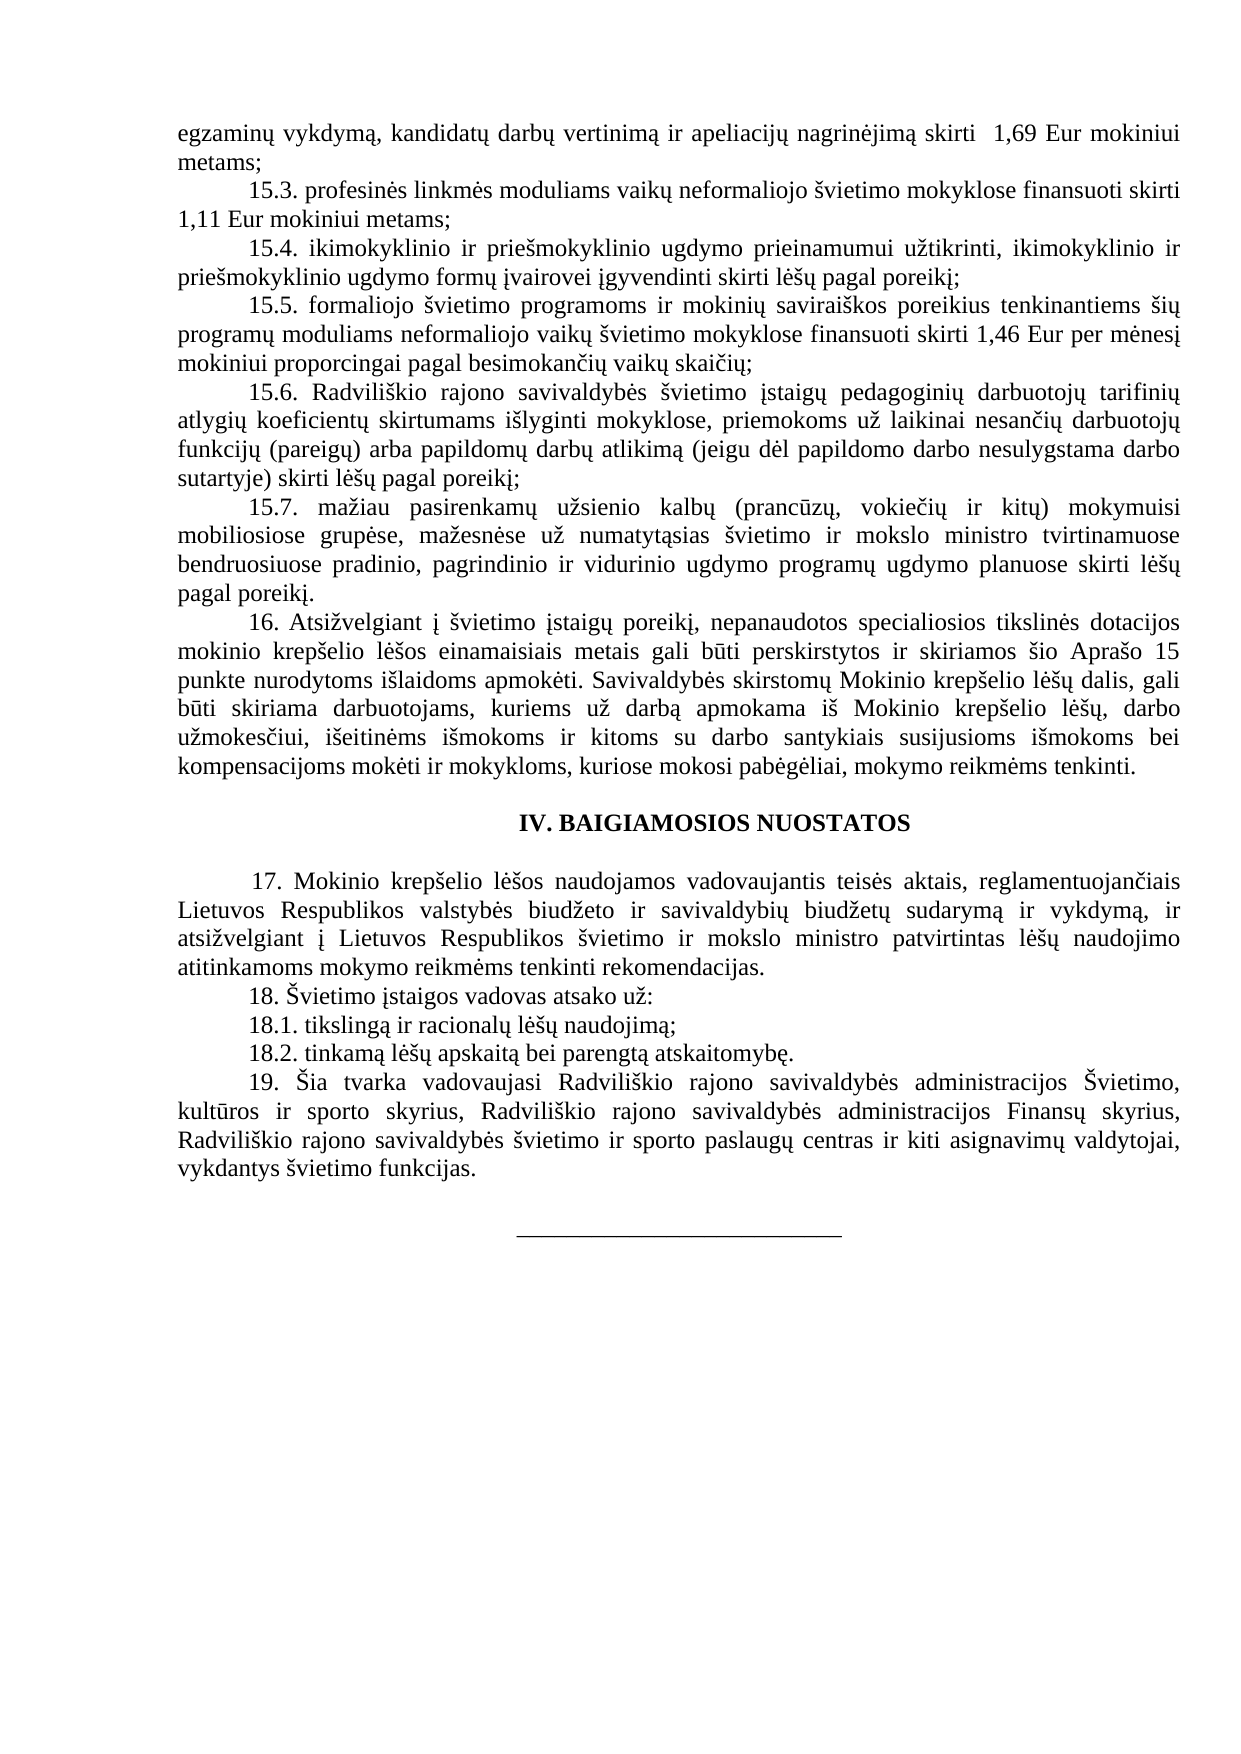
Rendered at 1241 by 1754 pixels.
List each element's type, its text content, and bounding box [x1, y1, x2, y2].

text 15.5. formaliojo švietimo programoms ir mokinių saviraiškos poreikius tenkinantiems šių programų moduliams neformaliojo vaikų švietimo mokyklose finansuoti skirti 1,46 Eur per mėnesį mokiniui proporcingai pagal besimokančių vaikų skaičių; [177, 291, 1181, 377]
text 17. Mokinio krepšelio lėšos naudojamos vadovaujantis teisės aktais, reglamentuojančiais Lietuvos Respublikos valstybės biudžeto ir savivaldybių biudžetų sudarymą ir vykdymą, ir atsižvelgiant į Lietuvos Respublikos švietimo ir mokslo ministro patvirtintas lėšų naudojimo atitinkamoms mokymo reikmėms tenkinti rekomendacijas. [177, 866, 1181, 981]
text 18.2. tinkamą lėšų apskaitą bei parengtą atskaitomybę. [177, 1038, 1181, 1067]
text __________________________ [177, 1211, 1181, 1240]
text 15.4. ikimokyklinio ir priešmokyklinio ugdymo prieinamumui užtikrinti, ikimokyklinio ir priešmokyklinio ugdymo formų įvairovei įgyvendinti skirti lėšų pagal poreikį; [177, 233, 1181, 291]
text IV. BAIGIAMOSIOS NUOSTATOS [177, 808, 1181, 837]
text 15.3. profesinės linkmės moduliams vaikų neformaliojo švietimo mokyklose finansuoti skirti 1,11 Eur mokiniui metams; [177, 176, 1181, 233]
text 15.7. mažiau pasirenkamų užsienio kalbų (prancūzų, vokiečių ir kitų) mokymuisi mobiliosiose grupėse, mažesnėse už numatytąsias švietimo ir mokslo ministro tvirtinamuose bendruosiuose pradinio, pagrindinio ir vidurinio ugdymo programų ugdymo planuose skirti lėšų pagal poreikį. [177, 492, 1181, 607]
text 16. Atsižvelgiant į švietimo įstaigų poreikį, nepanaudotos specialiosios tikslinės dotacijos mokinio krepšelio lėšos einamaisiais metais gali būti perskirstytos ir skiriamos šio Aprašo 15 punkte nurodytoms išlaidoms apmokėti. Savivaldybės skirstomų Mokinio krepšelio lėšų dalis, gali būti skiriama darbuotojams, kuriems už darbą apmokama iš Mokinio krepšelio lėšų, darbo užmokesčiui, išeitinėms išmokoms ir kitoms su darbo santykiais susijusioms išmokoms bei kompensacijoms mokėti ir mokykloms, kuriose mokosi pabėgėliai, mokymo reikmėms tenkinti. [177, 607, 1181, 780]
text 18. Švietimo įstaigos vadovas atsako už: [177, 981, 1181, 1010]
text egzaminų vykdymą, kandidatų darbų vertinimą ir apeliacijų nagrinėjimą skirti 1,69 Eur mokiniui metams; [177, 118, 1181, 176]
text 19. Šia tvarka vadovaujasi Radviliškio rajono savivaldybės administracijos Švietimo, kultūros ir sporto skyrius, Radviliškio rajono savivaldybės administracijos Finansų skyrius, Radviliškio rajono savivaldybės švietimo ir sporto paslaugų centras ir kiti asignavimų valdytojai, vykdantys švietimo funkcijas. [177, 1067, 1181, 1182]
text 18.1. tikslingą ir racionalų lėšų naudojimą; [177, 1010, 1181, 1038]
text 15.6. Radviliškio rajono savivaldybės švietimo įstaigų pedagoginių darbuotojų tarifinių atlygių koeficientų skirtumams išlyginti mokyklose, priemokoms už laikinai nesančių darbuotojų funkcijų (pareigų) arba papildomų darbų atlikimą (jeigu dėl papildomo darbo nesulygstama darbo sutartyje) skirti lėšų pagal poreikį; [177, 377, 1181, 492]
